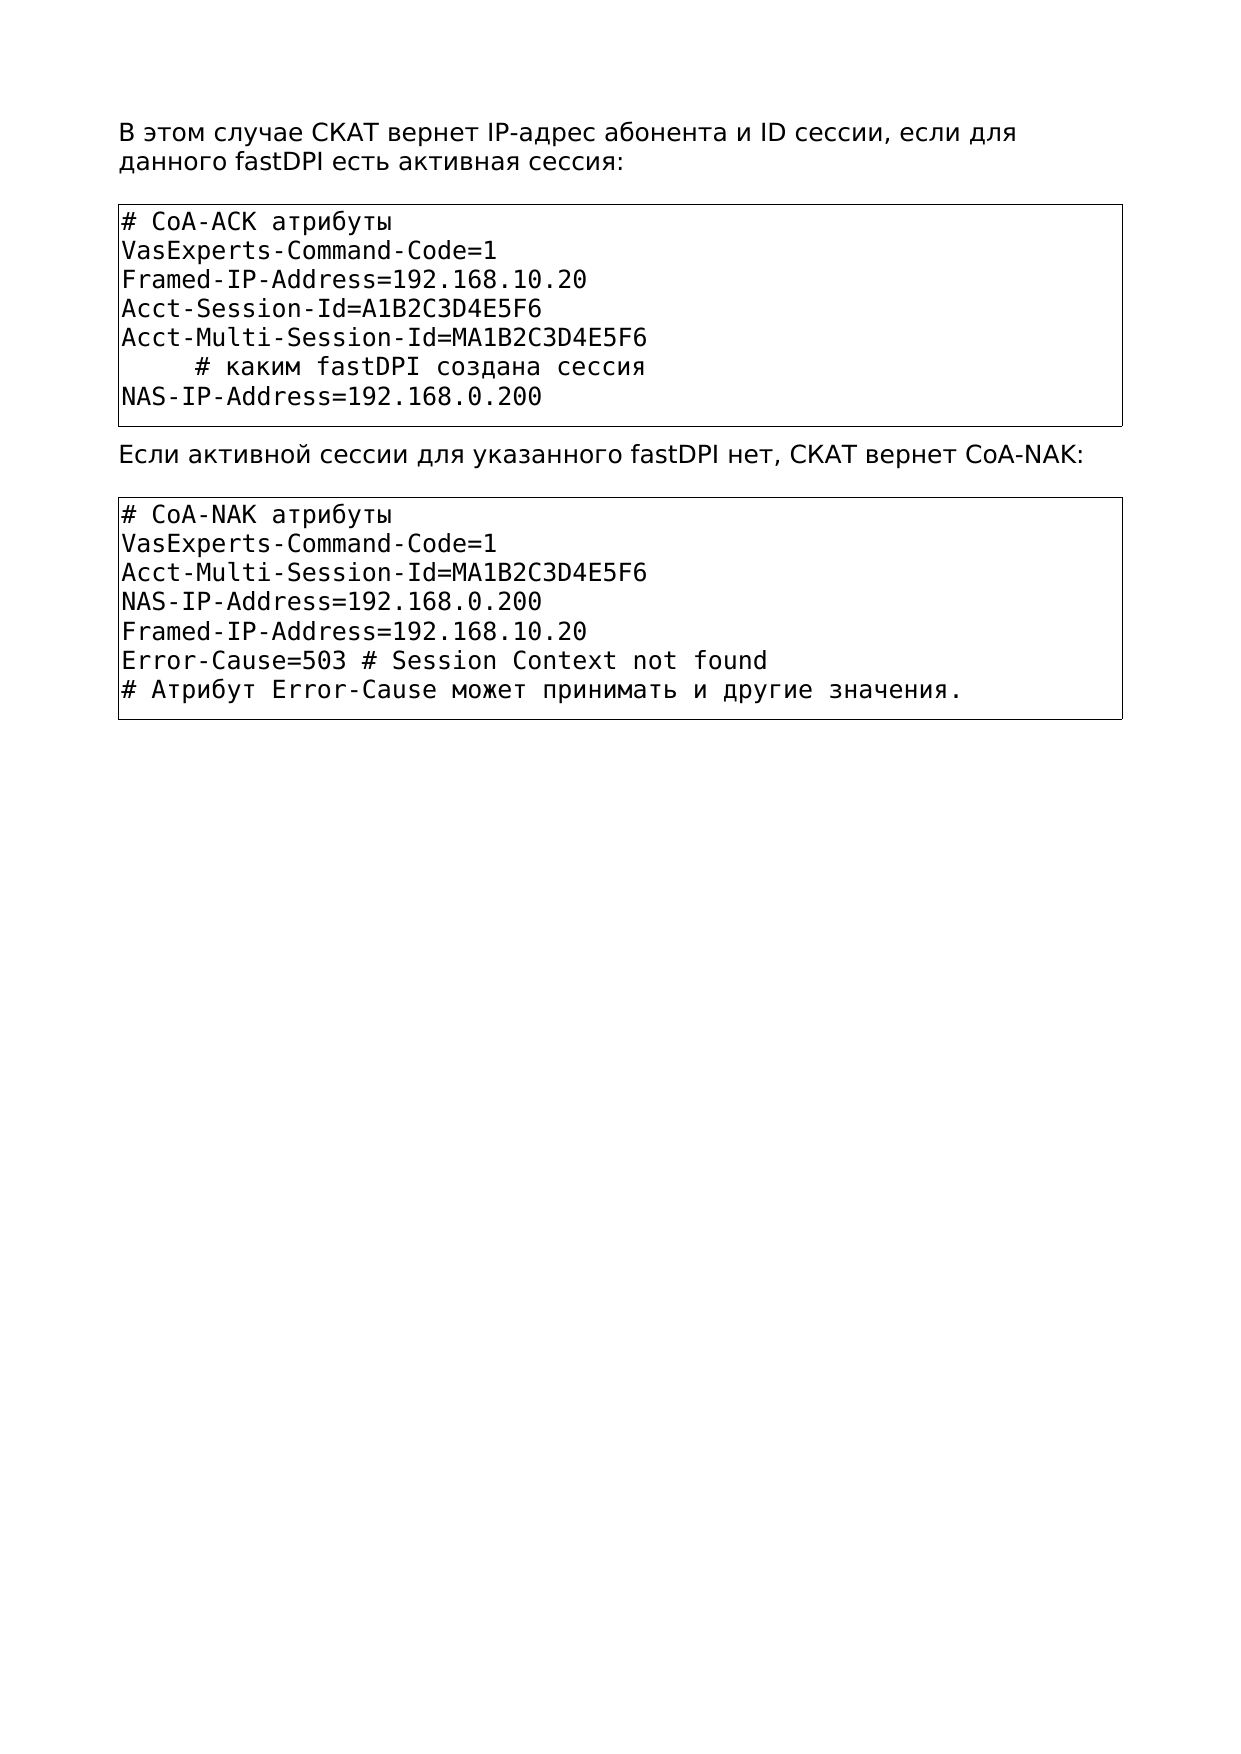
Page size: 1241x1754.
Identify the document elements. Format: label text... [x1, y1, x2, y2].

text Если активной сессии для указанного fastDPI нет, СКАТ вернет CoA-NAK: [118, 441, 1122, 470]
text В этом случае СКАТ вернет IP-адрес абонента и ID сессии, если для данного fastDPI есть активная сессия: [118, 118, 1122, 176]
table_header # CoA-ACK атрибуты VasExperts-Command-Code=1 Framed-IP-Address=192.168.10.20 Acct-Session-Id=A1B2C3D4E5F6 Acct-Multi-Session-Id=MA1B2C3D4E5F6 # каким fastDPI создана сессия NAS-IP-Address=192.168.0.200 [119, 205, 1122, 426]
table_header # CoA-NAK атрибуты VasExperts-Command-Code=1 Acct-Multi-Session-Id=MA1B2C3D4E5F6 NAS-IP-Address=192.168.0.200 Framed-IP-Address=192.168.10.20 Error-Cause=503 # Session Context not found # Атрибут Error-Cause может принимать и другие значения. [119, 498, 1122, 719]
